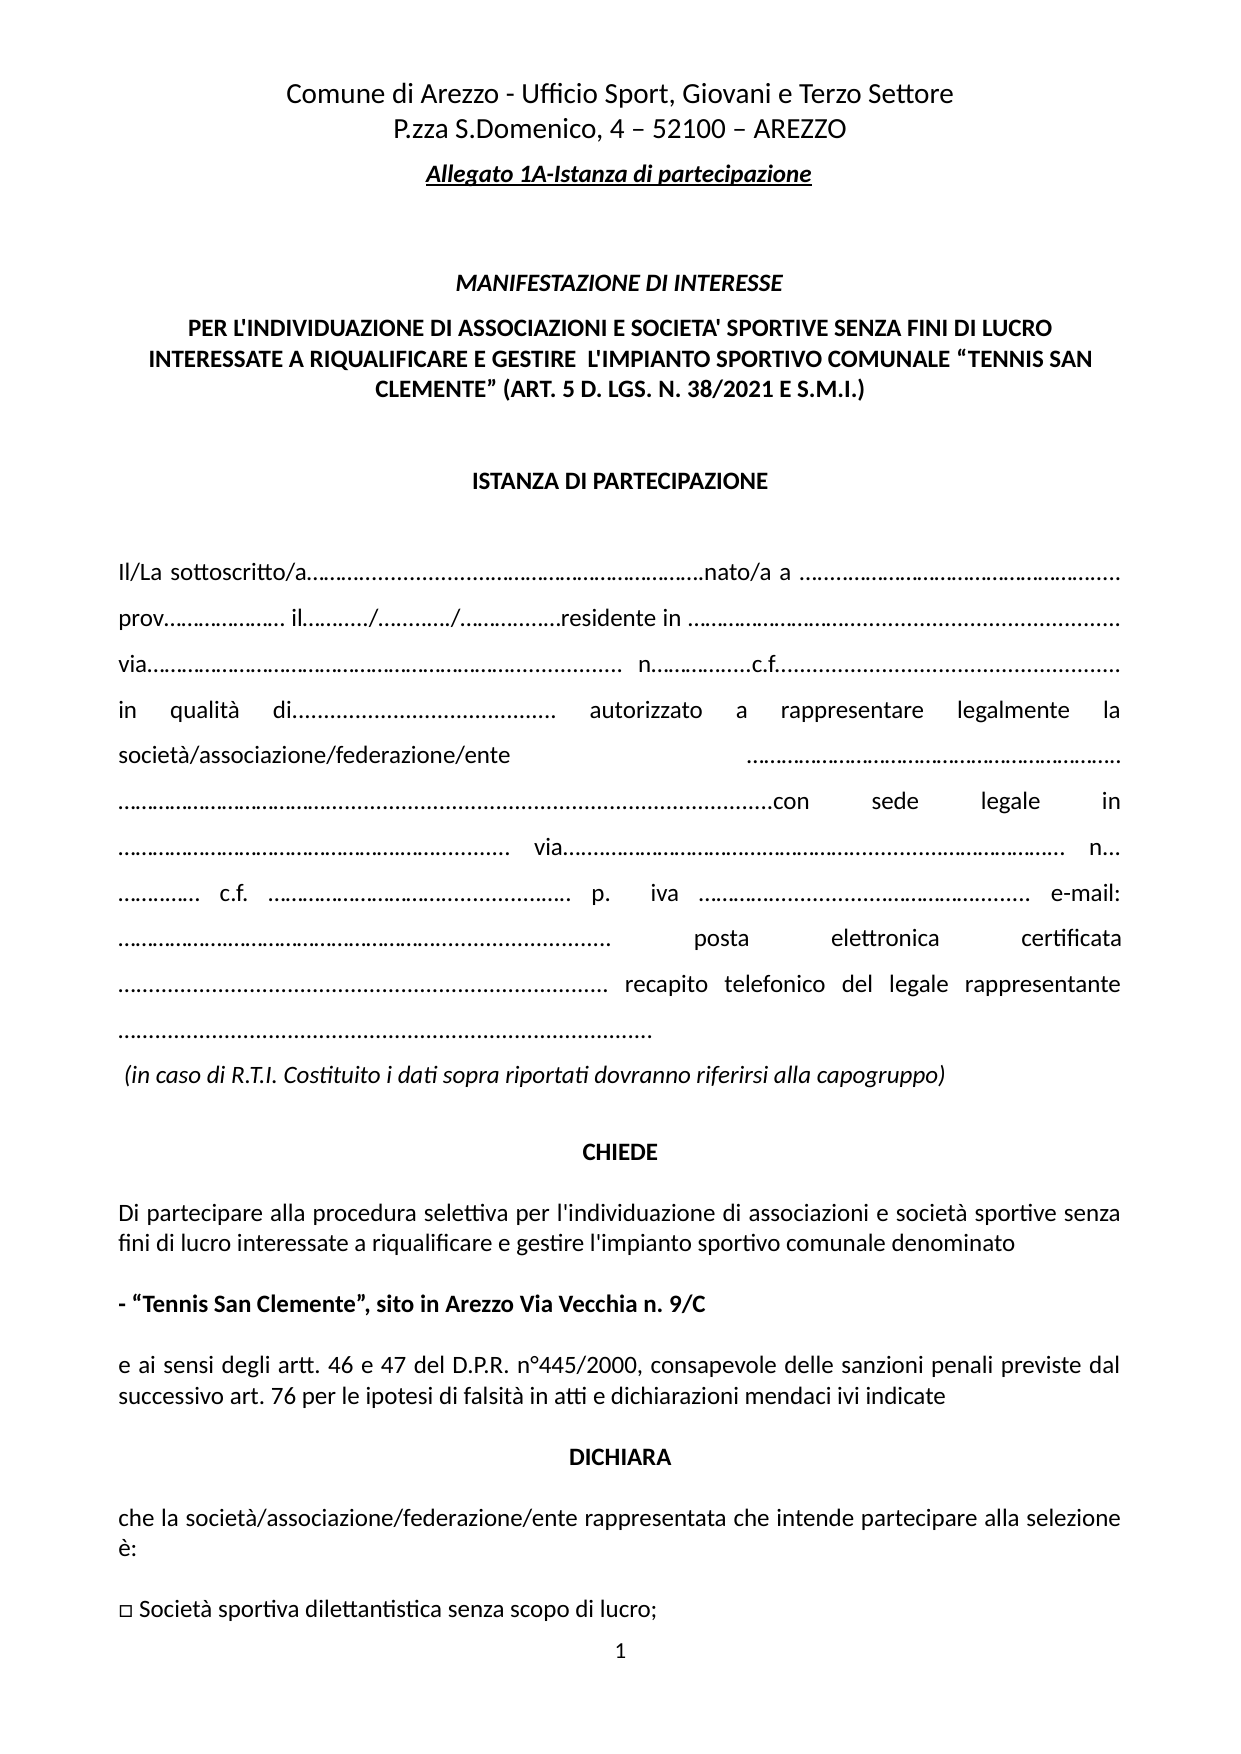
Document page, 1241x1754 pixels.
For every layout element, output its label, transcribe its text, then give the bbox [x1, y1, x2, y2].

text e ai sensi degli artt. 46 e 47 del D.P.R. n°445/2000, consapevole delle sanzioni penali previste dal successivo art. 76 per le ipotesi di falsità in atti e dichiarazioni mendaci ivi indicate [118, 1349, 1122, 1411]
text Di partecipare alla procedura selettiva per l'individuazione di associazioni e società sportive senza fini di lucro interessate a riqualificare e gestire l'impianto sportivo comunale denominato [118, 1197, 1122, 1258]
text □ Società sportiva dilettantistica senza scopo di lucro; [118, 1594, 1122, 1624]
text CHIEDE [118, 1136, 1122, 1166]
text MANIFESTAZIONE DI INTERESSE [137, 267, 1104, 297]
text PER L'INDIVIDUAZIONE DI ASSOCIAZIONI E SOCIETA' SPORTIVE SENZA FINI DI LUCRO INTERESSATE A RIQUALIFICARE E GESTIRE L'IMPIANTO SPORTIVO COMUNALE “tennis san clemente” (art. 5 D. Lgs. n. 38/2021 e s.m.i.) [137, 312, 1104, 404]
subtitle ISTANZA DI PARTECIPAZIONE [118, 465, 1122, 496]
text Il/La sottoscritto/a……….....................……………………………….nato/a a ….....……………………………………..... prov………………… il……...../….....…./……….....…residente in ………………………............................................ via……………………………………………………….................. n………….....c.f....................................................... in qualità di.......................................... autorizzato a rappresentare legalmente la società/associazione/federazione/ente ………………………………………………………..……………………………….......................................................................con sede legale in ………………………………………….……............ via…....……………………...……………...............………………... n...……..…… c.f. …………………………................….. p. iva …………...................……………......... e-mail: ……………….………………………………............................ posta elettronica certificata …........................................................................... recapito telefonico del legale rappresentante ….................................................................................. [118, 557, 1122, 1044]
text (in caso di R.T.I. Costituito i dati sopra riportati dovranno riferirsi alla capogruppo) [118, 1059, 1122, 1090]
text che la società/associazione/federazione/ente rappresentata che intende partecipare alla selezione è: [118, 1502, 1122, 1563]
subtitle DICHIARA [118, 1441, 1122, 1472]
text - “Tennis San Clemente”, sito in Arezzo Via Vecchia n. 9/C [118, 1288, 1122, 1319]
